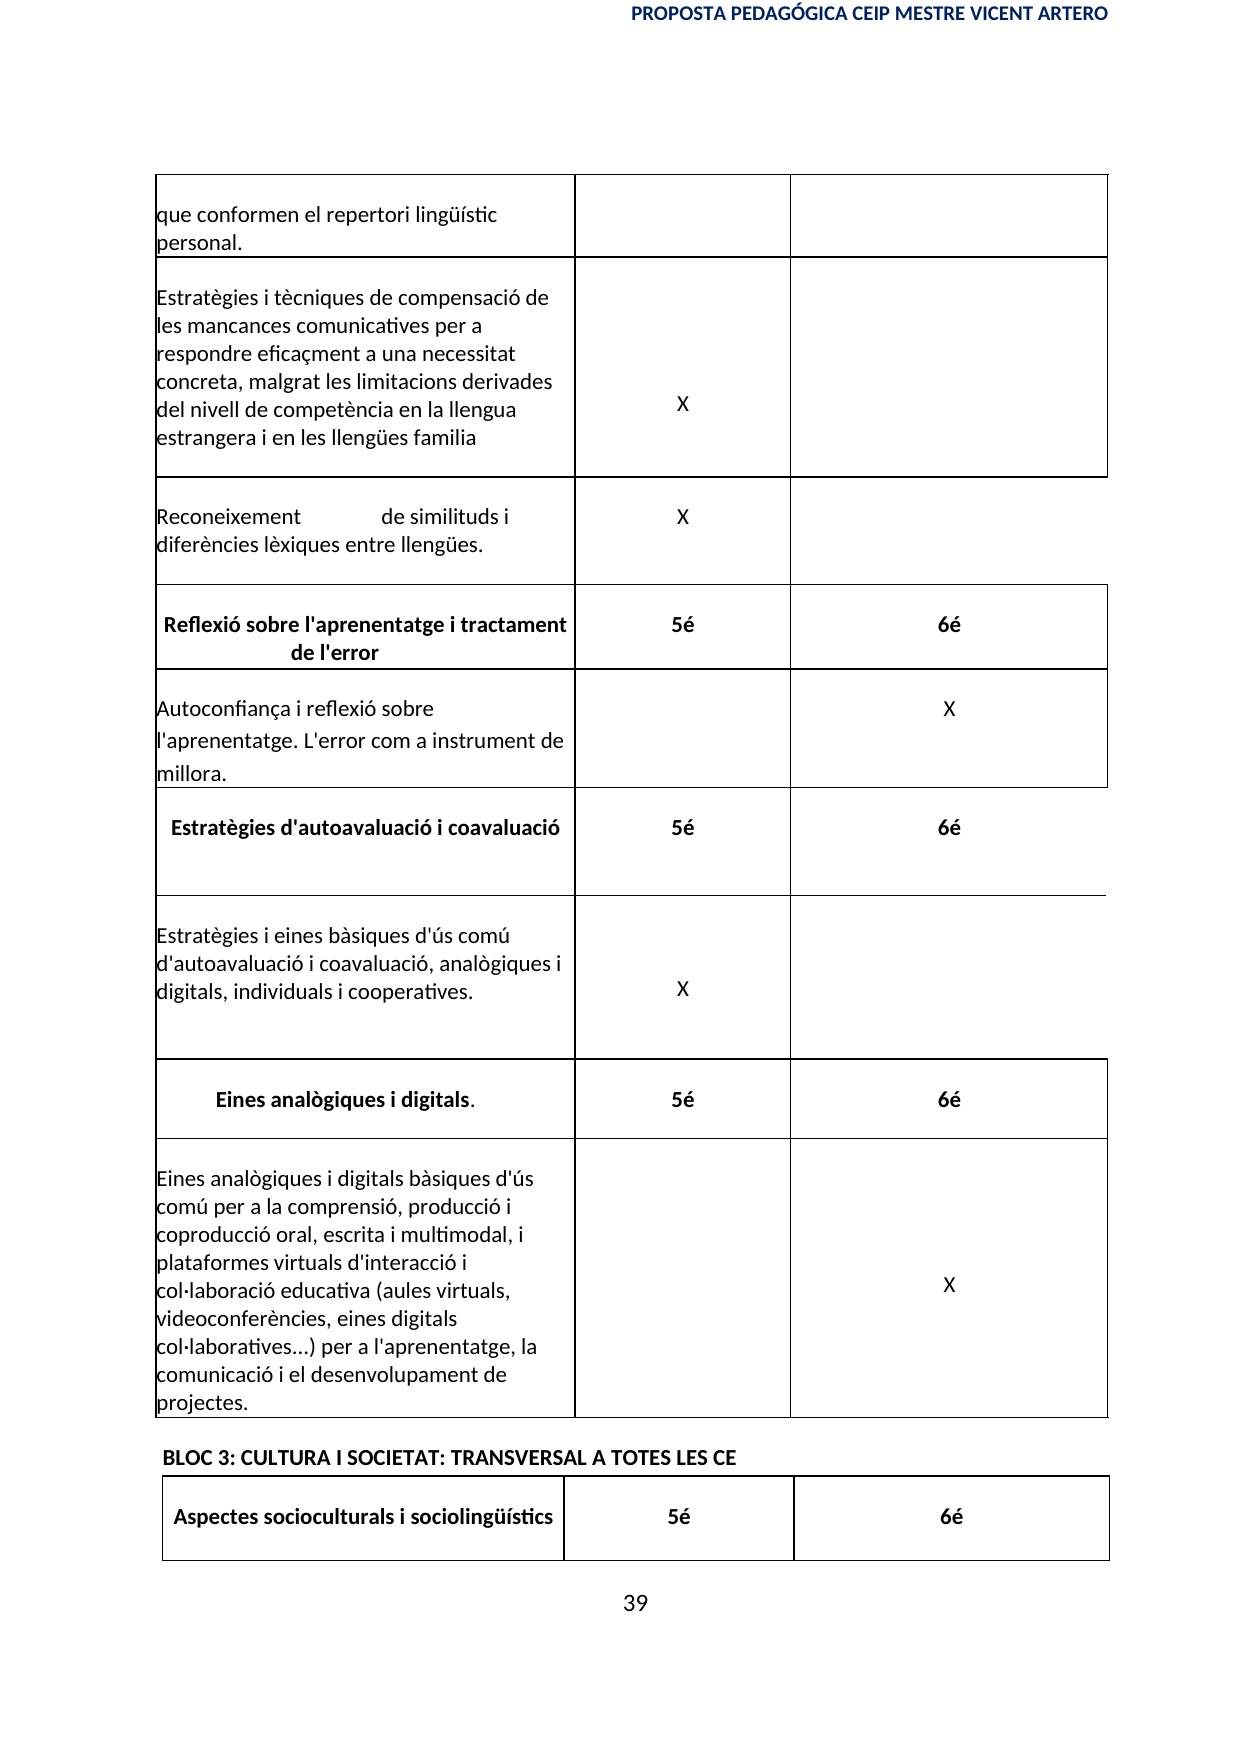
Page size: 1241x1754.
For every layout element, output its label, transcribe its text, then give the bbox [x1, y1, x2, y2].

table_cell Eines analògiques i digitals. [157, 1060, 574, 1138]
table_cell [791, 258, 1107, 476]
table_cell [791, 478, 1108, 583]
table_cell [576, 670, 790, 787]
table_header 6é [795, 1477, 1109, 1559]
table_cell Eines analògiques i digitals bàsiques d'ús comú per a la comprensió, producció i coproducció oral, escrita i multimodal, i plataformes virtuals d'interacció i col·laboració educativa (aules virtuals, videoconferències, eines digitals col·laboratives...) per a l'aprenentatge, la comunicació i el desenvolupament de projectes. [157, 1139, 574, 1416]
table_cell [791, 175, 1107, 256]
text BLOC 3: CULTURA I SOCIETAT: TRANSVERSAL A TOTES LES CE [162, 1443, 1108, 1471]
table_cell Estratègies i eines bàsiques d'ús comú d'autoavaluació i coavaluació, analògiques i digitals, individuals i cooperatives. [157, 896, 574, 1058]
table_cell [576, 1139, 790, 1416]
table_cell [576, 175, 790, 256]
table_header Aspectes socioculturals i sociolingüístics [163, 1477, 563, 1559]
table_cell Reflexió sobre l'aprenentatge i tractament de l'error [157, 585, 574, 668]
table_cell X [576, 258, 790, 476]
table_cell X [576, 478, 790, 583]
table_cell Estratègies d'autoavaluació i coavaluació [157, 788, 574, 894]
table_cell 6é [791, 585, 1107, 668]
table_cell 6é [791, 1060, 1107, 1138]
table_cell 5é [576, 1060, 790, 1138]
table_cell 5é [576, 585, 790, 668]
table_cell que conformen el repertori lingüístic personal. [157, 175, 574, 256]
table_header 5é [565, 1477, 793, 1559]
table_cell X [791, 670, 1107, 787]
table_cell 6é [791, 788, 1108, 894]
table_cell X [576, 896, 790, 1058]
table_cell Reconeixement de similituds i diferències lèxiques entre llengües. [157, 478, 574, 583]
table_cell Estratègies i tècniques de compensació de les mancances comunicatives per a respondre eficaçment a una necessitat concreta, malgrat les limitacions derivades del nivell de competència en la llengua estrangera i en les llengües familia [157, 258, 574, 476]
table_cell 5é [576, 788, 790, 894]
table_cell [791, 895, 1108, 1058]
table_cell Autoconfiança i reflexió sobre l'aprenentatge. L'error com a instrument de millora. [157, 670, 574, 787]
table_cell X [791, 1139, 1107, 1416]
